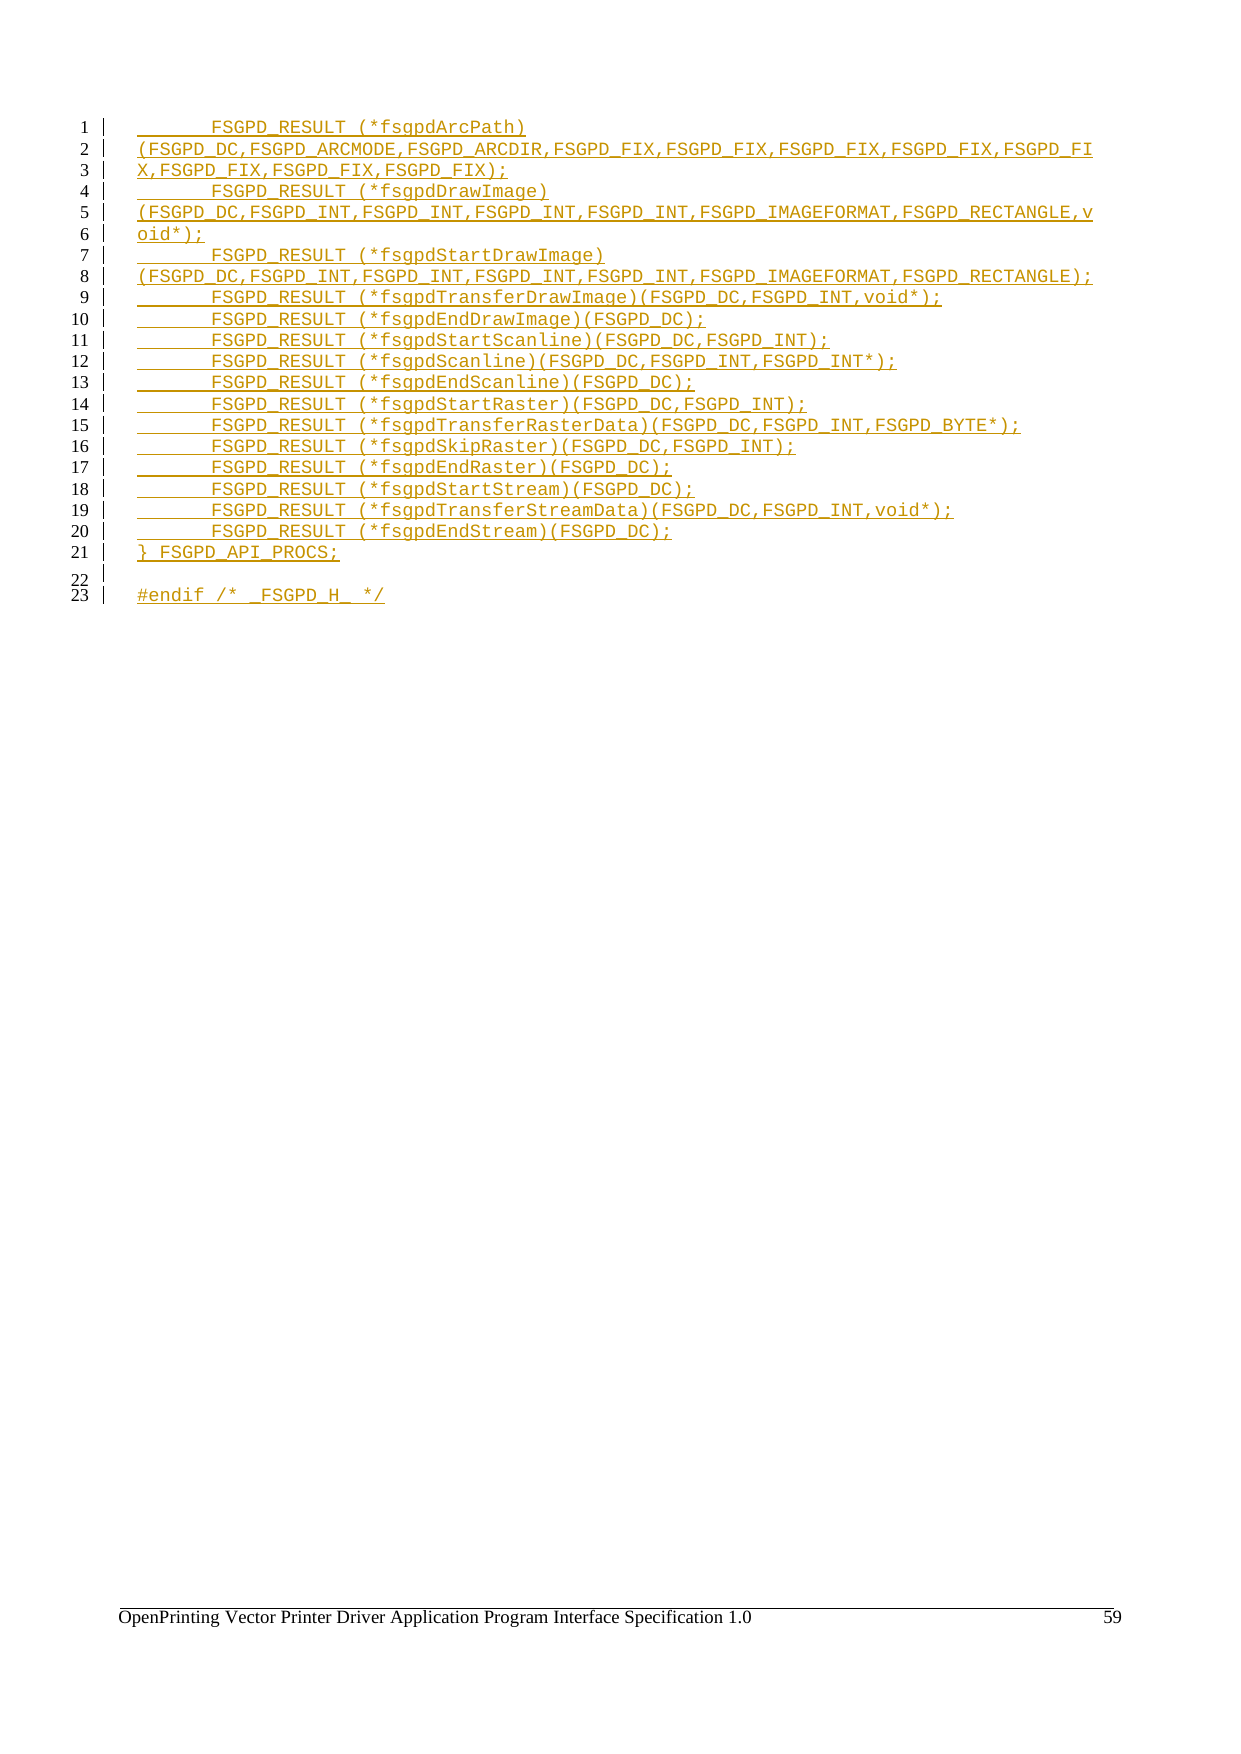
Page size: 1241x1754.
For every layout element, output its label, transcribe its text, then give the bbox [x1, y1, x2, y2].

text FSGPD_RESULT (*fsgpdStartRaster)(FSGPD_DC,FSGPD_INT); [137, 394, 1103, 416]
text FSGPD_RESULT (*fsgpdDrawImage)(FSGPD_DC,FSGPD_INT,FSGPD_INT,FSGPD_INT,FSGPD_INT,FSGPD_IMAGEFORMAT,FSGPD_RECTANGLE,void*); [137, 182, 1103, 246]
text FSGPD_RESULT (*fsgpdTransferRasterData)(FSGPD_DC,FSGPD_INT,FSGPD_BYTE*); [137, 416, 1103, 437]
text FSGPD_RESULT (*fsgpdArcPath)(FSGPD_DC,FSGPD_ARCMODE,FSGPD_ARCDIR,FSGPD_FIX,FSGPD_FIX,FSGPD_FIX,FSGPD_FIX,FSGPD_FIX,FSGPD_FIX,FSGPD_FIX,FSGPD_FIX); [137, 118, 1103, 182]
text #endif /* _FSGPD_H_ */ [137, 586, 1103, 607]
text FSGPD_RESULT (*fsgpdTransferStreamData)(FSGPD_DC,FSGPD_INT,void*); [137, 501, 1103, 522]
text FSGPD_RESULT (*fsgpdSkipRaster)(FSGPD_DC,FSGPD_INT); [137, 437, 1103, 458]
text FSGPD_RESULT (*fsgpdEndDrawImage)(FSGPD_DC); [137, 309, 1103, 331]
text FSGPD_RESULT (*fsgpdStartDrawImage)(FSGPD_DC,FSGPD_INT,FSGPD_INT,FSGPD_INT,FSGPD_INT,FSGPD_IMAGEFORMAT,FSGPD_RECTANGLE); [137, 246, 1103, 288]
text FSGPD_RESULT (*fsgpdStartStream)(FSGPD_DC); [137, 479, 1103, 501]
text FSGPD_RESULT (*fsgpdStartScanline)(FSGPD_DC,FSGPD_INT); [137, 331, 1103, 352]
text FSGPD_RESULT (*fsgpdTransferDrawImage)(FSGPD_DC,FSGPD_INT,void*); [137, 288, 1103, 309]
text FSGPD_RESULT (*fsgpdEndRaster)(FSGPD_DC); [137, 458, 1103, 479]
text FSGPD_RESULT (*fsgpdScanline)(FSGPD_DC,FSGPD_INT,FSGPD_INT*); [137, 352, 1103, 373]
text FSGPD_RESULT (*fsgpdEndScanline)(FSGPD_DC); [137, 373, 1103, 394]
text } FSGPD_API_PROCS; [137, 543, 1103, 564]
text FSGPD_RESULT (*fsgpdEndStream)(FSGPD_DC); [137, 522, 1103, 543]
